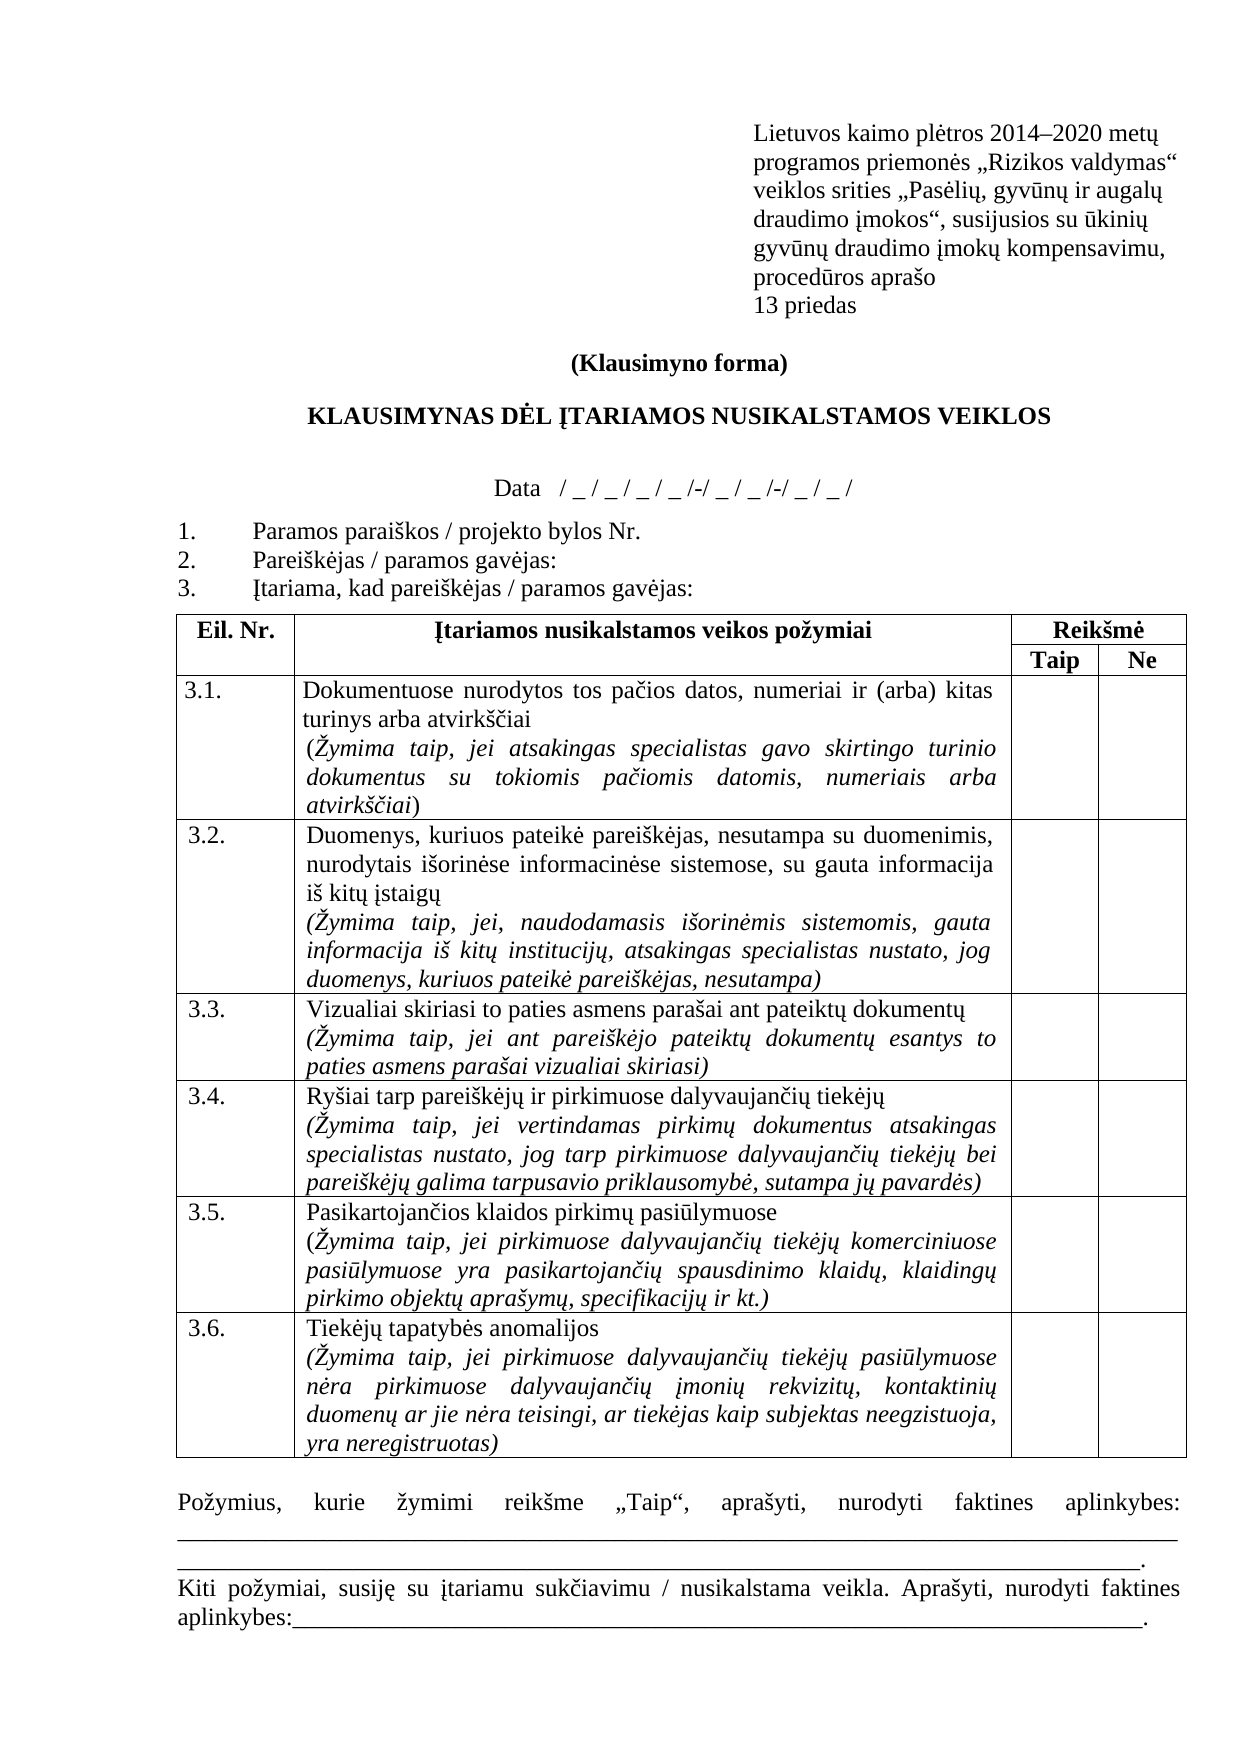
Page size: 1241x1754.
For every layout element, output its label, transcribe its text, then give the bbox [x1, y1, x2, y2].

table_cell 3.1. [177, 676, 294, 819]
table_cell [1012, 820, 1098, 993]
table_cell 3.3. [177, 994, 294, 1080]
text 1. Paramos paraiškos / projekto bylos Nr. [177, 516, 1181, 545]
table_cell [1099, 994, 1186, 1080]
table_cell [1099, 1197, 1186, 1312]
table_cell [1012, 1313, 1098, 1457]
table_cell [1012, 676, 1098, 819]
text KLAUSIMYNAS DĖL ĮTARIAMOS NUSIKALSTAMOS VEIKLOS [177, 401, 1181, 430]
text Lietuvos kaimo plėtros 2014–2020 metų programos priemonės „Rizikos valdymas“ veiklos srities „Pasėlių, gyvūnų ir augalų draudimo įmokos“, susijusios su ūkinių gyvūnų draudimo įmokų kompensavimu, procedūros aprašo [753, 118, 1181, 291]
table_cell [1012, 1081, 1098, 1196]
table_cell Tiekėjų tapatybės anomalijos (Žymima taip, jei pirkimuose dalyvaujančių tiekėjų pasiūlymuose nėra pirkimuose dalyvaujančių įmonių rekvizitų, kontaktinių duomenų ar jie nėra teisingi, ar tiekėjas kaip subjektas neegzistuoja, yra neregistruotas) [295, 1313, 1011, 1457]
table_cell 3.6. [177, 1313, 294, 1457]
text 13 priedas [753, 291, 1181, 319]
table_cell [1099, 676, 1186, 819]
table_cell Dokumentuose nurodytos tos pačios datos, numeriai ir (arba) kitas turinys arba atvirkščiai (Žymima taip, jei atsakingas specialistas gavo skirtingo turinio dokumentus su tokiomis pačiomis datomis, numeriais arba atvirkščiai) [295, 676, 1011, 819]
table_cell 3.4. [177, 1081, 294, 1196]
text (Klausimyno forma) [177, 348, 1181, 377]
table_cell 3.5. [177, 1197, 294, 1312]
table_header Įtariamos nusikalstamos veikos požymiai [295, 615, 1011, 674]
table_cell [1099, 1081, 1186, 1196]
table_cell [1099, 1313, 1186, 1457]
table_cell Duomenys, kuriuos pateikė pareiškėjas, nesutampa su duomenimis, nurodytais išorinėse informacinėse sistemose, su gauta informacija iš kitų įstaigų (Žymima taip, jei, naudodamasis išorinėmis sistemomis, gauta informacija iš kitų institucijų, atsakingas specialistas nustato, jog duomenys, kuriuos pateikė pareiškėjas, nesutampa) [295, 820, 1011, 993]
table_header Eil. Nr. [177, 615, 294, 674]
table_cell Pasikartojančios klaidos pirkimų pasiūlymuose (Žymima taip, jei pirkimuose dalyvaujančių tiekėjų komerciniuose pasiūlymuose yra pasikartojančių spausdinimo klaidų, klaidingų pirkimo objektų aprašymų, specifikacijų ir kt.) [295, 1197, 1011, 1312]
text Data / _ / _ / _ / _ /-/ _ / _ /-/ _ / _ / [177, 473, 1181, 502]
text Požymius, kurie žymimi reikšme „Taip“, aprašyti, nurodyti faktines aplinkybes: _____________________________________________________________________________________________________________________________________________________________. Kiti požymiai, susiję su įtariamu sukčiavimu / nusikalstama veikla. Aprašyti, nurodyti faktines aplinkybes:____________________________________________________________________. [177, 1487, 1181, 1631]
table_cell [1012, 994, 1098, 1080]
text 3. Įtariama, kad pareiškėjas / paramos gavėjas: [177, 573, 1181, 602]
table_cell Taip [1012, 645, 1098, 674]
table_cell Vizualiai skiriasi to paties asmens parašai ant pateiktų dokumentų (Žymima taip, jei ant pareiškėjo pateiktų dokumentų esantys to paties asmens parašai vizualiai skiriasi) [295, 994, 1011, 1080]
table_cell [1099, 820, 1186, 993]
table_cell 3.2. [177, 820, 294, 993]
table_cell Ne [1099, 645, 1186, 674]
table_cell [1012, 1197, 1098, 1312]
text 2. Pareiškėjas / paramos gavėjas: [177, 545, 1181, 573]
table_cell Ryšiai tarp pareiškėjų ir pirkimuose dalyvaujančių tiekėjų (Žymima taip, jei vertindamas pirkimų dokumentus atsakingas specialistas nustato, jog tarp pirkimuose dalyvaujančių tiekėjų bei pareiškėjų galima tarpusavio priklausomybė, sutampa jų pavardės) [295, 1081, 1011, 1196]
table_header Reikšmė [1012, 615, 1186, 644]
